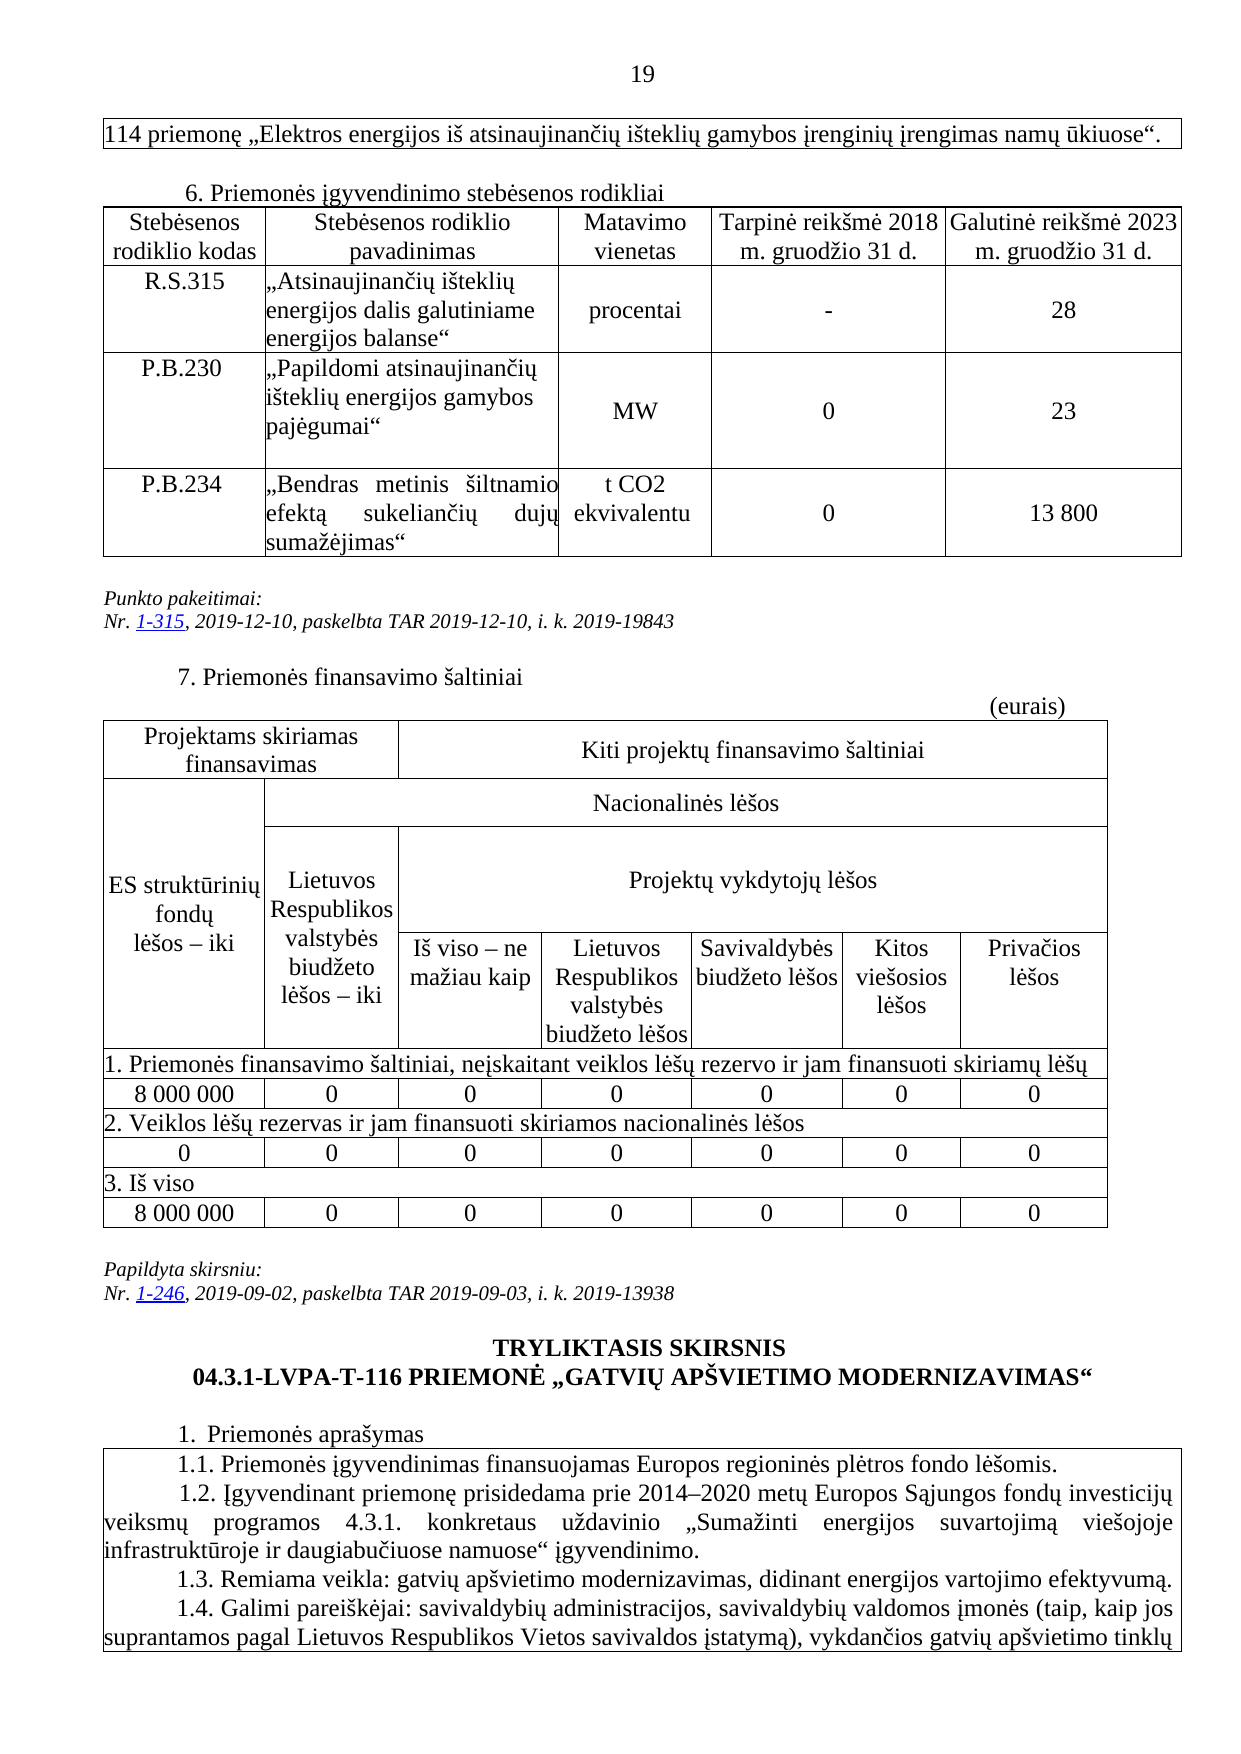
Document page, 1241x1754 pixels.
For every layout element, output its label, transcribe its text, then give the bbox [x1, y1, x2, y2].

table_header Tarpinė reikšmė 2018 m. gruodžio 31 d. [712, 208, 945, 265]
text 6. Priemonės įgyvendinimo stebėsenos rodikliai [185, 178, 1181, 206]
table_cell 0 [712, 353, 945, 468]
table_cell 0 [961, 1138, 1107, 1167]
text TRYLIKTASIS SKIRSNIS [103, 1333, 1181, 1362]
table_cell 0 [961, 1079, 1107, 1107]
table_cell t CO2 ekvivalentu [559, 469, 711, 556]
table_cell 0 [542, 1079, 691, 1107]
table_header 114 priemonę „Elektros energijos iš atsinaujinančių išteklių gamybos įrenginių įrengimas namų ūkiuose“. [104, 119, 1181, 148]
table_cell 0 [712, 469, 945, 556]
table_cell Savivaldybės biudžeto lėšos [692, 933, 842, 1048]
table_cell 0 [692, 1079, 842, 1107]
table_cell MW [559, 353, 711, 468]
table_header Projektams skiriamas finansavimas [104, 721, 398, 778]
table_cell 28 [946, 266, 1181, 352]
table_header Stebėsenos rodiklio pavadinimas [266, 208, 558, 265]
table_cell P.B.234 [104, 469, 265, 556]
text Papildyta skirsniu: [103, 1256, 1181, 1281]
table_cell 0 [692, 1198, 842, 1227]
table_cell R.S.315 [104, 266, 265, 352]
table_cell 1. Priemonės finansavimo šaltiniai, neįskaitant veiklos lėšų rezervo ir jam finansuoti skiriamų lėšų [104, 1049, 1107, 1078]
table_cell Privačios lėšos [961, 933, 1107, 1048]
text 04.3.1-LVPA-T-116 PRIEMONĖ „GATVIŲ APŠVIETIMO MODERNIZAVIMAS“ [103, 1362, 1181, 1391]
table_cell 0 [843, 1198, 960, 1227]
table_header 1.1. Priemonės įgyvendinimas finansuojamas Europos regioninės plėtros fondo lėšomis. 1.2. Įgyvendinant priemonę prisidedama prie 2014–2020 metų Europos Sąjungos fondų investicijų veiksmų programos 4.3.1. konkretaus uždavinio „Sumažinti energijos suvartojimą viešojoje infrastruktūroje ir daugiabučiuose namuose“ įgyvendinimo. 1.3. Remiama veikla: gatvių apšvietimo modernizavimas, didinant energijos vartojimo efektyvumą. 1.4. Galimi pareiškėjai: savivaldybių administracijos, savivaldybių valdomos įmonės (taip, kaip jos suprantamos pagal Lietuvos Respublikos Vietos savivaldos įstatymą), vykdančios gatvių apšvietimo tinklų [104, 1449, 1181, 1651]
table_cell 8 000 000 [104, 1079, 264, 1107]
table_cell Lietuvos Respublikos valstybės biudžeto lėšos – iki [265, 827, 398, 1048]
table_cell „Bendras metinis šiltnamio efektą sukeliančių dujų sumažėjimas“ [266, 469, 558, 556]
table_cell Lietuvos Respublikos valstybės biudžeto lėšos [542, 933, 691, 1048]
text Punkto pakeitimai: [103, 585, 1181, 609]
table_cell 0 [692, 1138, 842, 1167]
text 1. Priemonės aprašymas [177, 1419, 546, 1448]
table_cell „Atsinaujinančių išteklių energijos dalis galutiniame energijos balanse“ [266, 266, 558, 352]
table_cell 0 [265, 1079, 398, 1107]
table_header Matavimo vienetas [559, 208, 711, 265]
table_cell - [712, 266, 945, 352]
table_cell Nacionalinės lėšos [265, 779, 1107, 826]
table_cell ES struktūrinių fondų lėšos – iki [104, 779, 264, 1048]
table_cell 2. Veiklos lėšų rezervas ir jam finansuoti skiriamos nacionalinės lėšos [104, 1109, 1107, 1137]
table_cell P.B.230 [104, 353, 265, 468]
table_cell 0 [265, 1138, 398, 1167]
text Nr. 1-246, 2019-09-02, paskelbta TAR 2019-09-03, i. k. 2019-13938 [103, 1281, 1181, 1304]
text 7. Priemonės finansavimo šaltiniai [103, 662, 904, 691]
table_cell 0 [399, 1138, 541, 1167]
table_cell 0 [542, 1138, 691, 1167]
table_cell Projektų vykdytojų lėšos [399, 827, 1107, 932]
table_cell procentai [559, 266, 711, 352]
table_header Kiti projektų finansavimo šaltiniai [399, 721, 1107, 778]
table_cell 0 [961, 1198, 1107, 1227]
text Nr. 1-315, 2019-12-10, paskelbta TAR 2019-12-10, i. k. 2019-19843 [103, 609, 1181, 633]
table_cell 0 [104, 1138, 264, 1167]
table_header Stebėsenos rodiklio kodas [104, 208, 265, 265]
table_cell 23 [946, 353, 1181, 468]
text (eurais) [103, 691, 1192, 720]
table_cell Iš viso – ne mažiau kaip [399, 933, 541, 1048]
table_cell 0 [843, 1138, 960, 1167]
table_cell 8 000 000 [104, 1198, 264, 1227]
table_cell 0 [542, 1198, 691, 1227]
table_cell 0 [265, 1198, 398, 1227]
table_cell 13 800 [946, 469, 1181, 556]
table_cell 0 [399, 1079, 541, 1107]
table_cell 3. Iš viso [104, 1168, 1107, 1197]
table_cell „Papildomi atsinaujinančių išteklių energijos gamybos pajėgumai“ [266, 353, 558, 468]
table_header Galutinė reikšmė 2023 m. gruodžio 31 d. [946, 208, 1181, 265]
table_cell 0 [399, 1198, 541, 1227]
table_cell Kitos viešosios lėšos [843, 933, 960, 1048]
table_cell 0 [843, 1079, 960, 1107]
